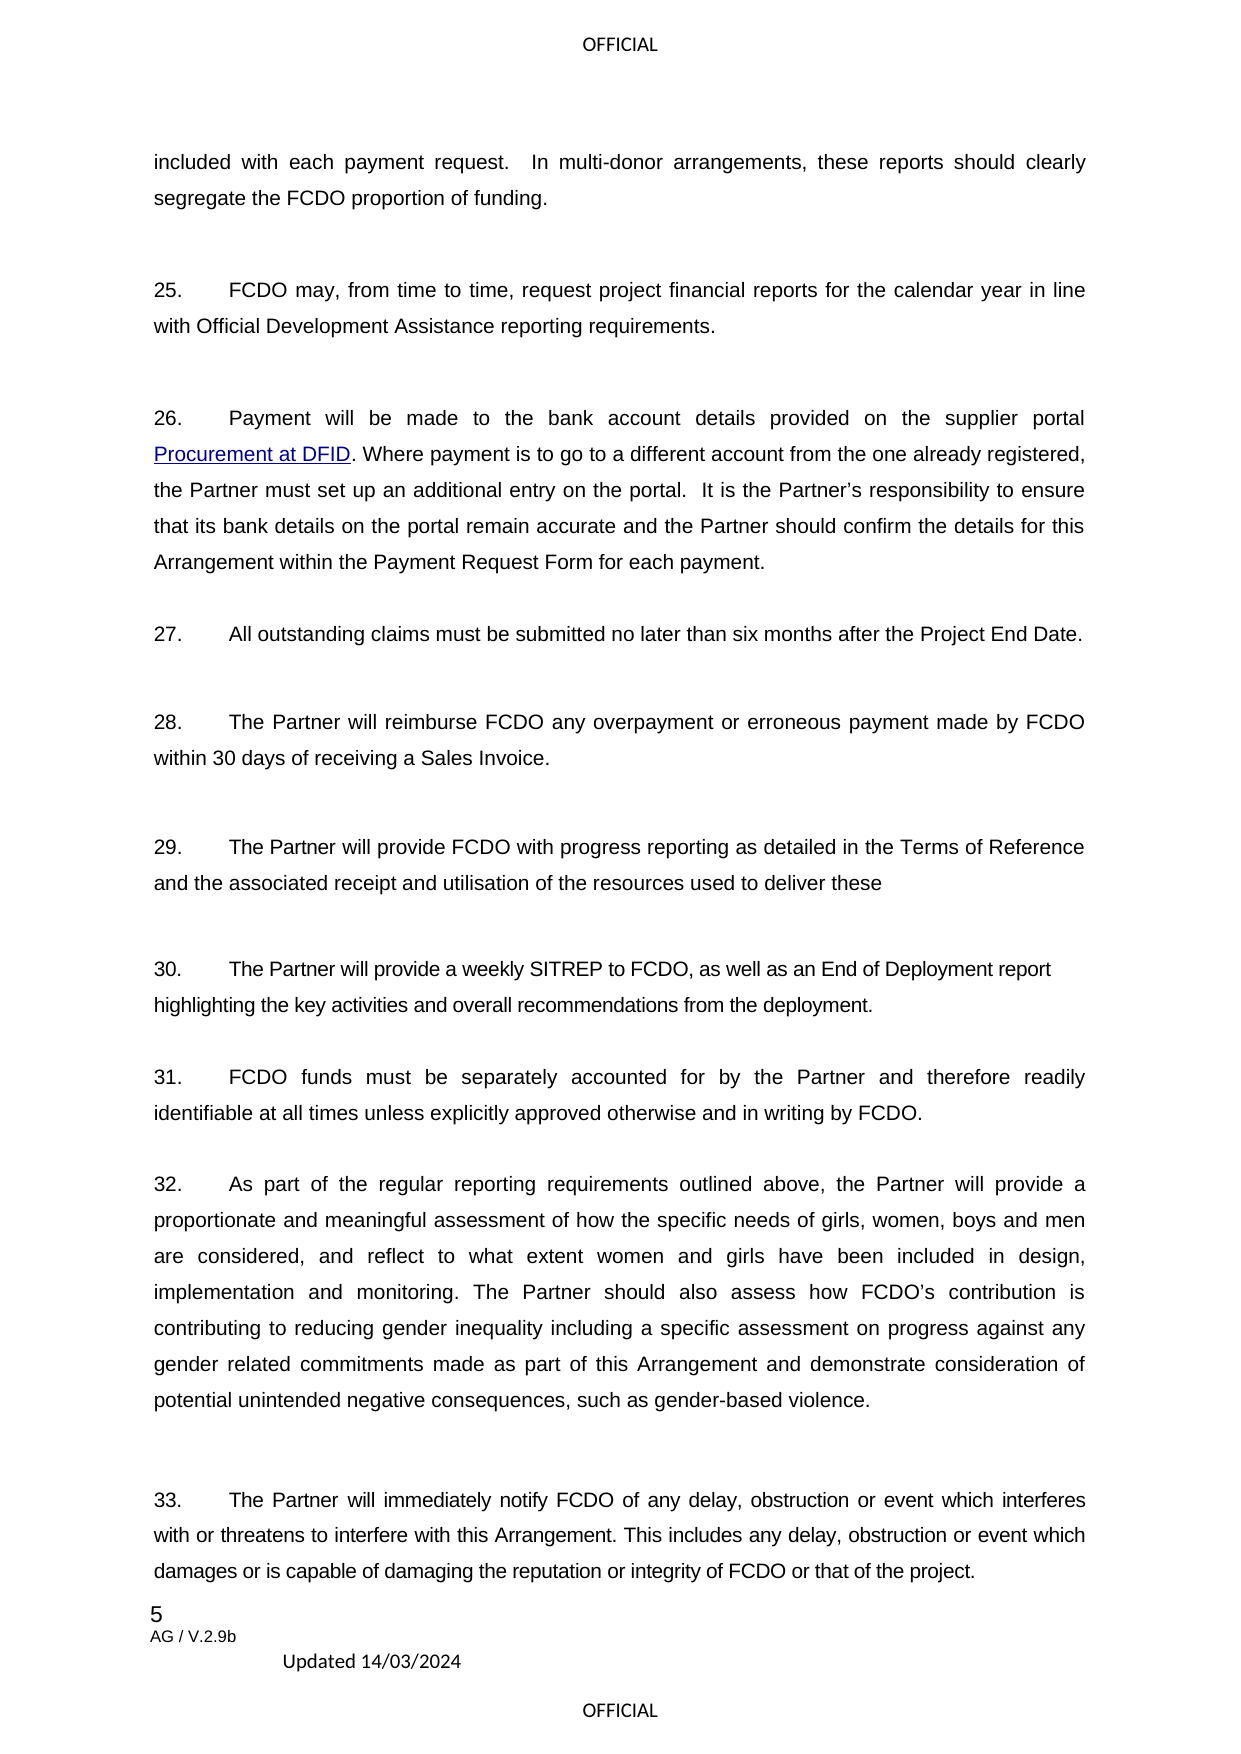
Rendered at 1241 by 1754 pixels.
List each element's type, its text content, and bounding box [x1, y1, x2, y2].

list As part of the regular reporting requirements outlined above, the Partner will provide a proportionate and meaningful assessment of how the specific needs of girls, women, boys and men are considered, and reflect to what extent women and girls have been included in design, implementation and monitoring. The Partner should also assess how FCDO’s contribution is contributing to reducing gender inequality including a specific assessment on progress against any gender related commitments made as part of this Arrangement and demonstrate consideration of potential unintended negative consequences, such as gender-based violence. [153, 1172, 1087, 1412]
list All outstanding claims must be submitted no later than six months after the Project End Date. [153, 622, 1087, 646]
list The Partner will provide a weekly SITREP to FCDO, as well as an End of Deployment report highlighting the key activities and overall recommendations from the deployment. [153, 957, 1087, 1017]
list The Partner will provide FCDO with progress reporting as detailed in the Terms of Reference and the associated receipt and utilisation of the resources used to deliver these [153, 835, 1087, 894]
list included with each payment request. In multi-donor arrangements, these reports should clearly segregate the FCDO proportion of funding. [153, 150, 1087, 210]
list FCDO funds must be separately accounted for by the Partner and therefore readily identifiable at all times unless explicitly approved otherwise and in writing by FCDO. [153, 1064, 1087, 1124]
list The Partner will immediately notify FCDO of any delay, obstruction or event which interferes with or threatens to interfere with this Arrangement. This includes any delay, obstruction or event which damages or is capable of damaging the reputation or integrity of FCDO or that of the project. [153, 1487, 1087, 1583]
list Payment will be made to the bank account details provided on the supplier portal Procurement at DFID. Where payment is to go to a different account from the one already registered, the Partner must set up an additional entry on the portal. It is the Partner’s responsibility to ensure that its bank details on the portal remain accurate and the Partner should confirm the details for this Arrangement within the Payment Request Form for each payment. [153, 406, 1087, 574]
list The Partner will reimburse FCDO any overpayment or erroneous payment made by FCDO within 30 days of receiving a Sales Invoice. [153, 710, 1087, 770]
list FCDO may, from time to time, request project financial reports for the calendar year in line with Official Development Assistance reporting requirements. [153, 278, 1087, 338]
